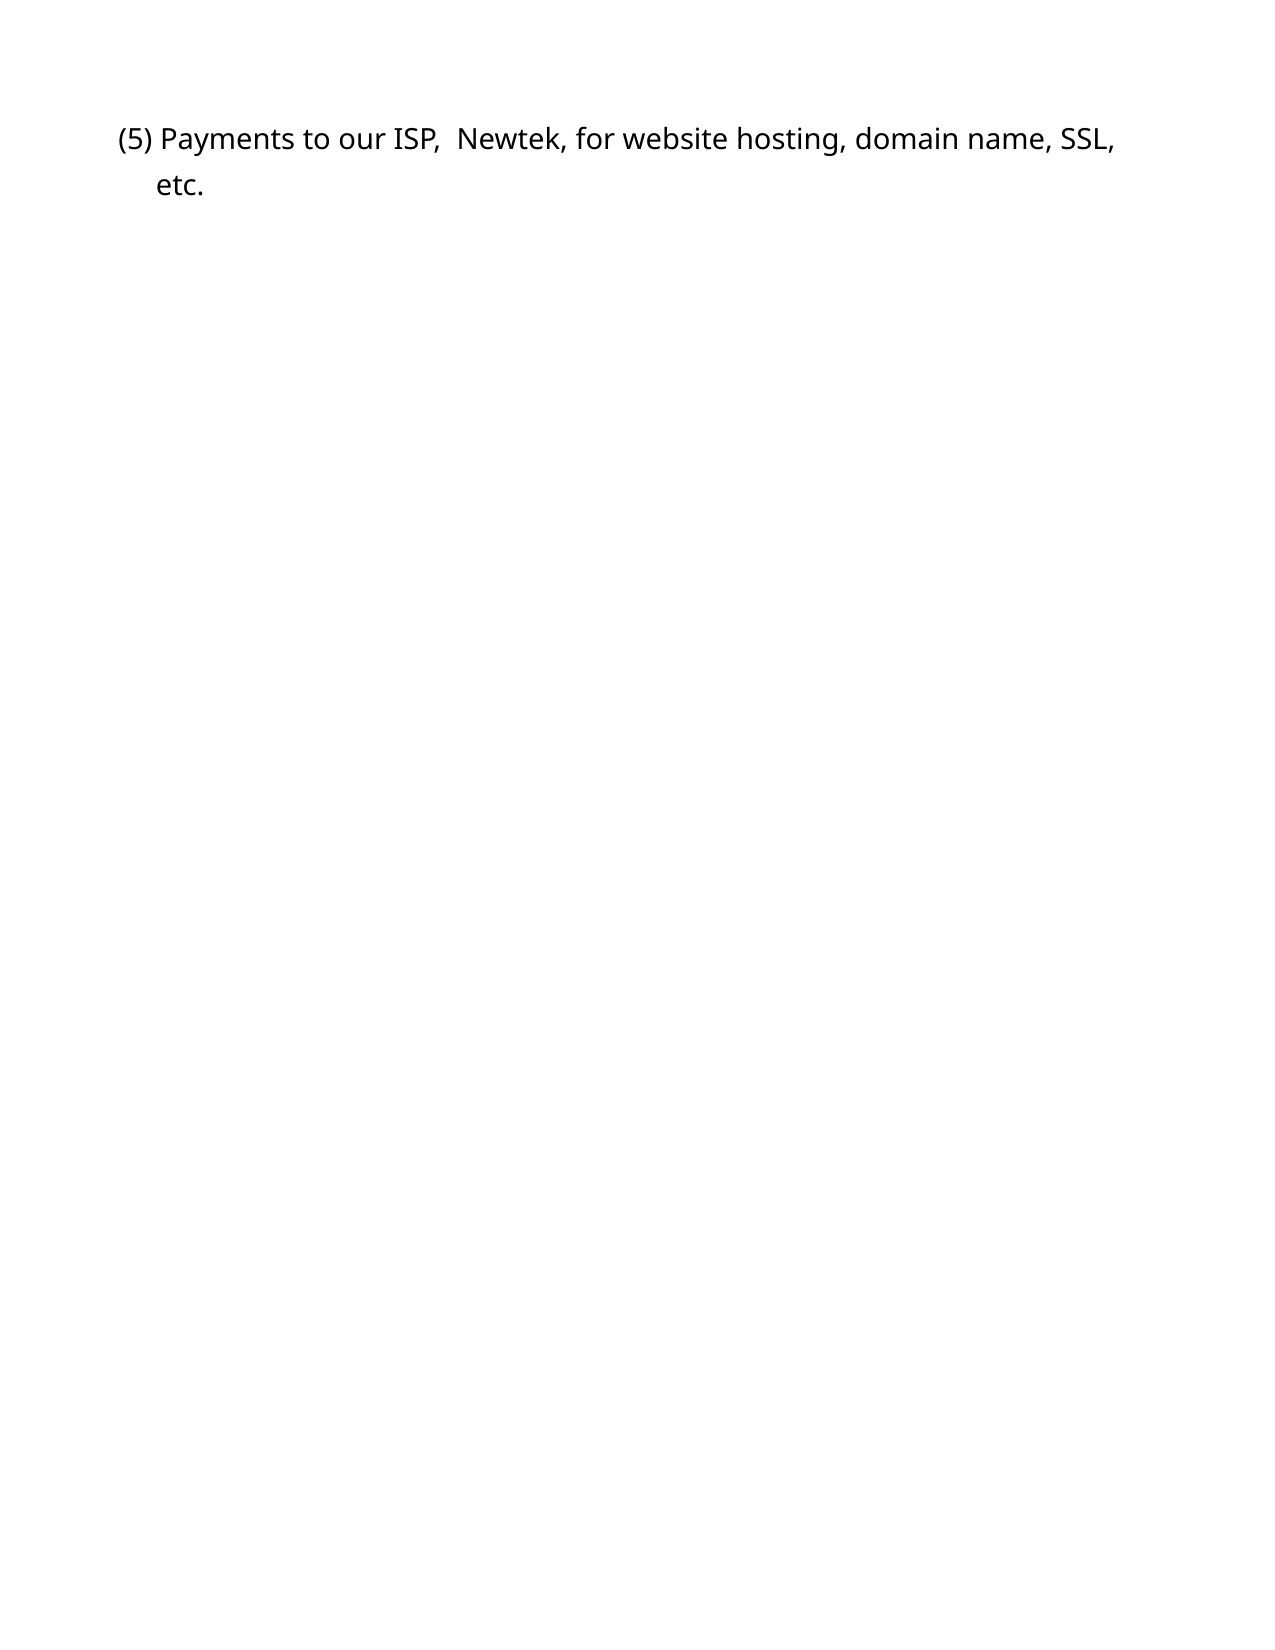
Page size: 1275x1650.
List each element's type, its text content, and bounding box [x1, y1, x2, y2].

text (5) Payments to our ISP, Newtek, for website hosting, domain name, SSL, etc. [118, 118, 1157, 203]
